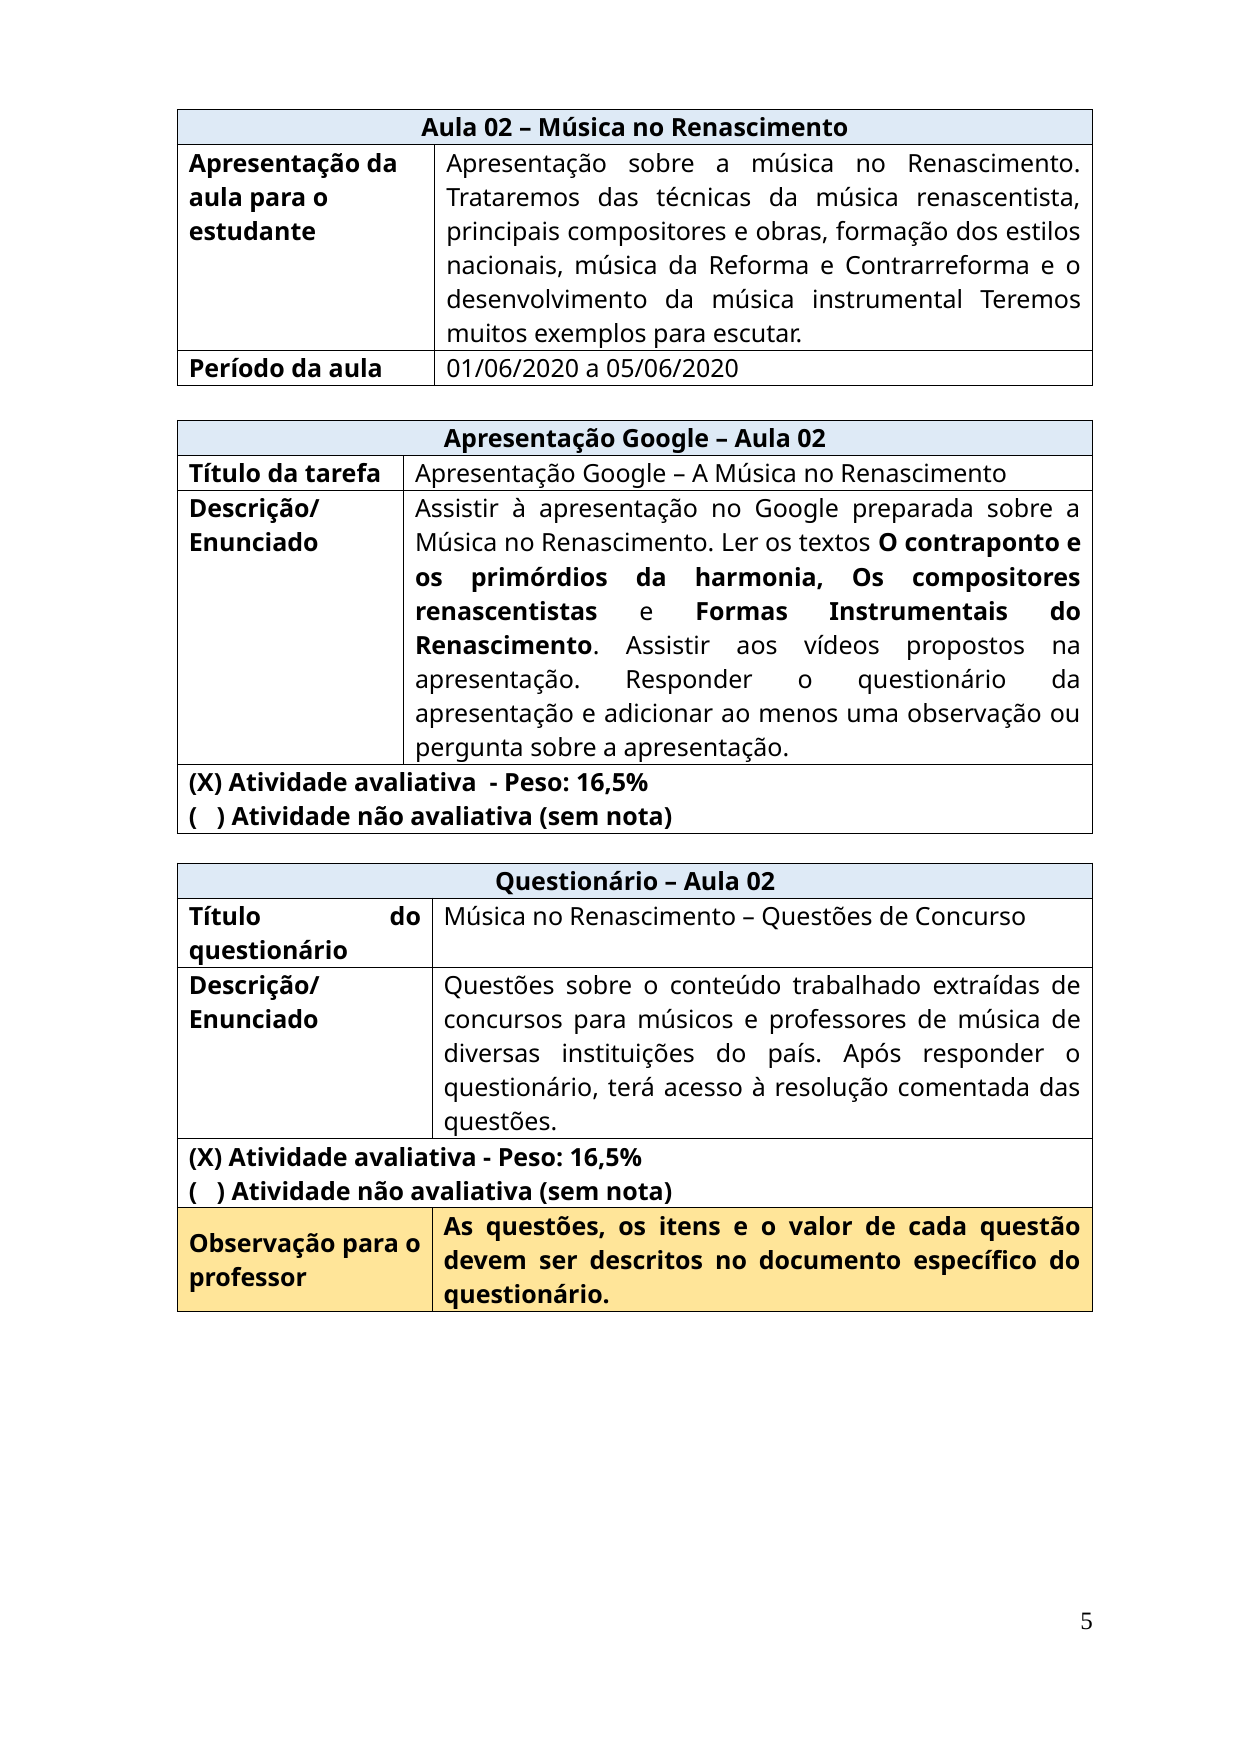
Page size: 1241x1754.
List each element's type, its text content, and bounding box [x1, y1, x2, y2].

table_header Apresentação Google – Aula 02 [178, 421, 1092, 455]
table_cell Período da aula [178, 351, 434, 385]
table_cell Observação para o professor [178, 1208, 432, 1311]
table_cell 01/06/2020 a 05/06/2020 [435, 351, 1092, 385]
table_cell Título do questionário [178, 899, 432, 967]
table_cell Assistir à apresentação no Google preparada sobre a Música no Renascimento. Ler os textos O contraponto e os primórdios da harmonia, Os compositores renascentistas e Formas Instrumentais do Renascimento. Assistir aos vídeos propostos na apresentação. Responder o questionário da apresentação e adicionar ao menos uma observação ou pergunta sobre a apresentação. [404, 491, 1092, 763]
table_cell (X) Atividade avaliativa - Peso: 16,5% ( ) Atividade não avaliativa (sem nota) [178, 765, 1092, 833]
table_header Aula 02 – Música no Renascimento [178, 110, 1092, 144]
table_cell (X) Atividade avaliativa - Peso: 16,5% ( ) Atividade não avaliativa (sem nota) [178, 1139, 1092, 1207]
table_cell Apresentação sobre a música no Renascimento. Trataremos das técnicas da música renascentista, principais compositores e obras, formação dos estilos nacionais, música da Reforma e Contrarreforma e o desenvolvimento da música instrumental Teremos muitos exemplos para escutar. [435, 145, 1092, 349]
table_cell Descrição/Enunciado [178, 491, 403, 763]
table_cell Título da tarefa [178, 456, 403, 490]
table_cell Apresentação da aula para o estudante [178, 145, 434, 349]
table_header Questionário – Aula 02 [178, 864, 1092, 898]
table_cell Apresentação Google – A Música no Renascimento [404, 456, 1092, 490]
table_cell As questões, os itens e o valor de cada questão devem ser descritos no documento específico do questionário. [433, 1208, 1092, 1311]
table_cell Descrição/Enunciado [178, 968, 432, 1138]
table_cell Música no Renascimento – Questões de Concurso [433, 899, 1092, 967]
table_cell Questões sobre o conteúdo trabalhado extraídas de concursos para músicos e professores de música de diversas instituições do país. Após responder o questionário, terá acesso à resolução comentada das questões. [433, 968, 1092, 1138]
